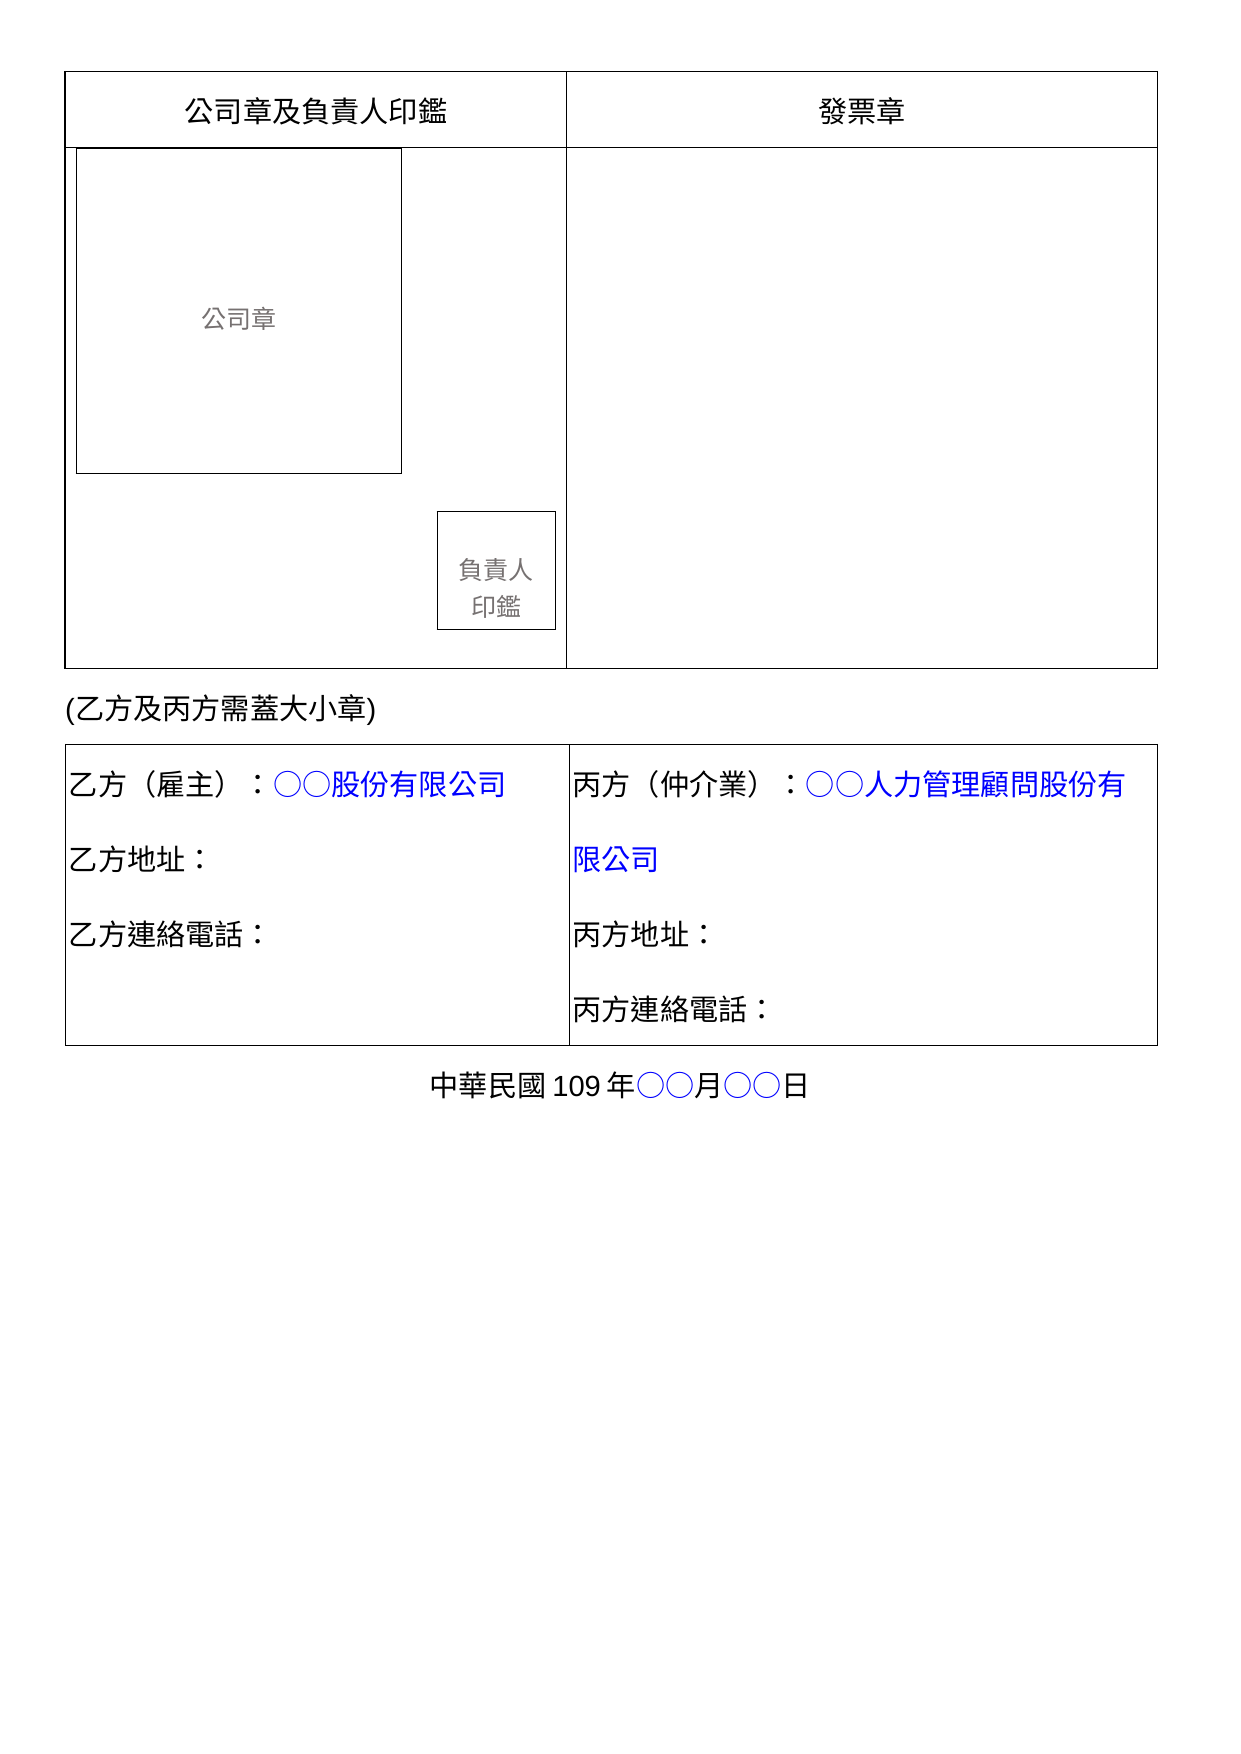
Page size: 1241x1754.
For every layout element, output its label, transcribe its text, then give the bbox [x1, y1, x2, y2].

text 中華民國109年○○月○○日 [65, 1046, 1175, 1121]
table_cell [66, 148, 566, 668]
text (乙方及丙方需蓋大小章) [65, 669, 1175, 744]
table_header 公司章 [77, 149, 401, 473]
table_cell [567, 148, 1157, 668]
table_header 丙方（仲介業）：○○人力管理顧問股份有限公司 丙方地址： 丙方連絡電話： [570, 745, 1157, 1045]
table_header 乙方（雇主）：○○股份有限公司 乙方地址： 乙方連絡電話： [66, 745, 569, 1045]
table_header 發票章 [567, 72, 1157, 147]
table_header 公司章及負責人印鑑 [66, 72, 566, 147]
table_header 負責人印鑑 [438, 512, 555, 629]
